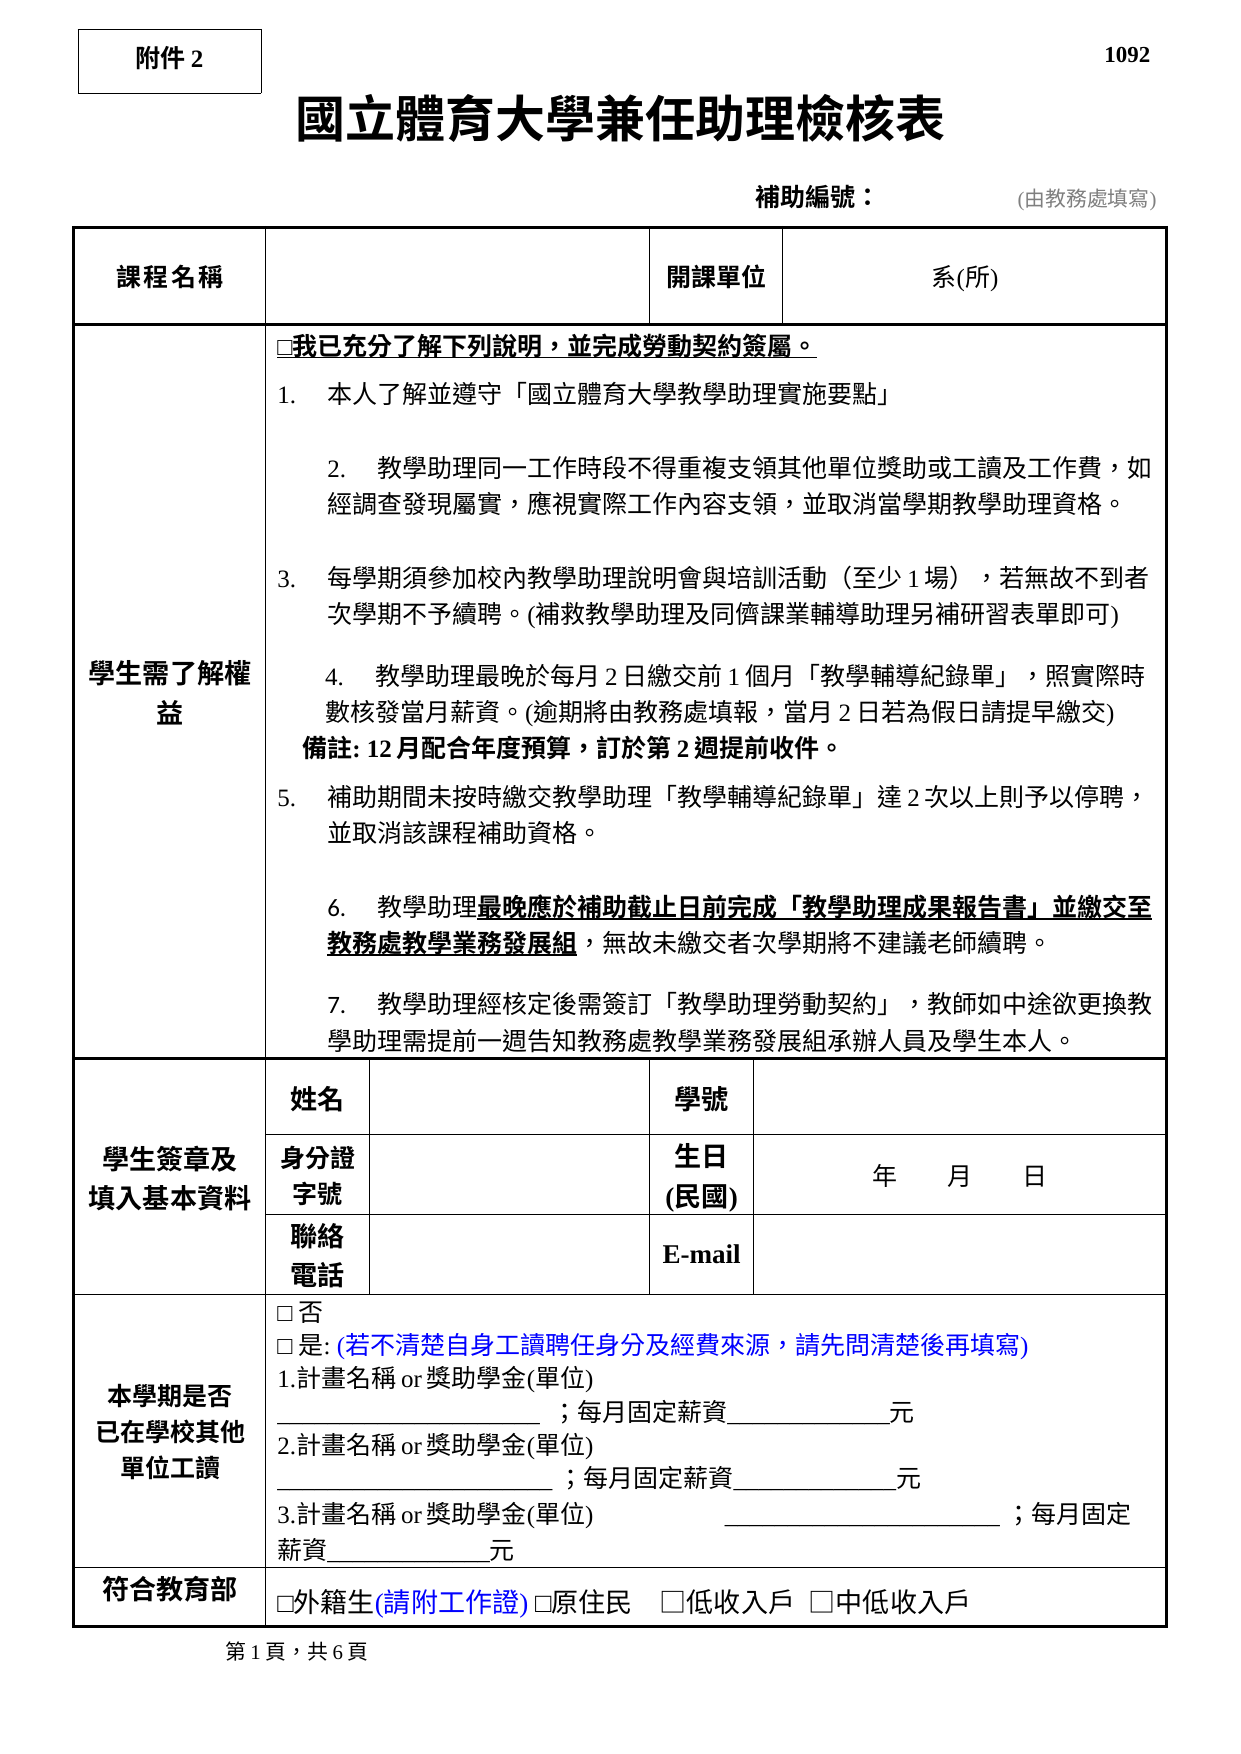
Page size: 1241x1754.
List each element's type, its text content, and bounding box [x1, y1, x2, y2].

table_cell 年 月 日 [754, 1135, 1165, 1214]
table_cell [370, 1135, 649, 1214]
table_cell □我已充分了解下列說明，並完成勞動契約簽屬。 本人了解並遵守「國立體育大學教學助理實施要點」 教學助理同一工作時段不得重複支領其他單位獎助或工讀及工作費，如經調查發現屬實，應視實際工作內容支領，並取消當學期教學助理資格。 每學期須參加校內教學助理說明會與培訓活動（至少1場），若無故不到者次學期不予續聘。(補救教學助理及同儕課業輔導助理另補研習表單即可) 教學助理最晚於每月2日繳交前1個月「教學輔導紀錄單」，照實際時數核發當月薪資。(逾期將由教務處填報，當月2日若為假日請提早繳交) 備註: 12月配合年度預算，訂於第2週提前收件。 補助期間未按時繳交教學助理「教學輔導紀錄單」達2次以上則予以停聘，並取消該課程補助資格。 教學助理最晚應於補助截止日前完成「教學助理成果報告書」並繳交至教務處教學業務發展組，無故未繳交者次學期將不建議老師續聘。 教學助理經核定後需簽訂「教學助理勞動契約」，教師如中途欲更換教學助理需提前一週告知教務處教學業務發展組承辦人員及學生本人。 [266, 326, 1165, 1057]
table_header [266, 229, 649, 323]
table_cell 學生需了解權益 [75, 326, 265, 1057]
table_header 課程名稱 [75, 229, 265, 323]
table_cell 生日 (民國) [650, 1135, 753, 1214]
table_cell 聯絡電話 [266, 1215, 369, 1293]
text 附件2 [93, 37, 246, 74]
table_cell □ 否 □ 是: (若不清楚自身工讀聘任身分及經費來源，請先問清楚後再填寫) 1.計畫名稱or獎助學金(單位) _____________________ ；每月固定薪資_____________元 2.計畫名稱or獎助學金(單位) ______________________ ；每月固定薪資_____________元 3.計畫名稱or獎助學金(單位) ______________________ ；每月固定薪資_____________元 [266, 1295, 1165, 1567]
table_cell 本學期是否 已在學校其他單位工讀 [75, 1295, 265, 1567]
text 國立體育大學兼任助理檢核表 [59, 30, 1181, 152]
table_cell 姓名 [266, 1060, 369, 1134]
table_cell 符合教育部 [75, 1568, 265, 1625]
table_cell [370, 1215, 649, 1293]
table_cell E-mail [650, 1215, 753, 1293]
table_cell 學號 [650, 1060, 753, 1134]
table_cell 學生簽章及 填入基本資料 [75, 1060, 265, 1293]
table_cell [370, 1060, 649, 1134]
table_header 開課單位 [650, 229, 782, 323]
text 補助編號： (由教務處填寫) [59, 177, 1156, 213]
table_header 系(所) [783, 229, 1165, 323]
table_cell [754, 1215, 1165, 1293]
table_cell □外籍生(請附工作證) □原住民 □低收入戶 □中低收入戶 [266, 1568, 1165, 1625]
table_cell [754, 1060, 1165, 1134]
table_cell 身分證字號 [266, 1135, 369, 1214]
